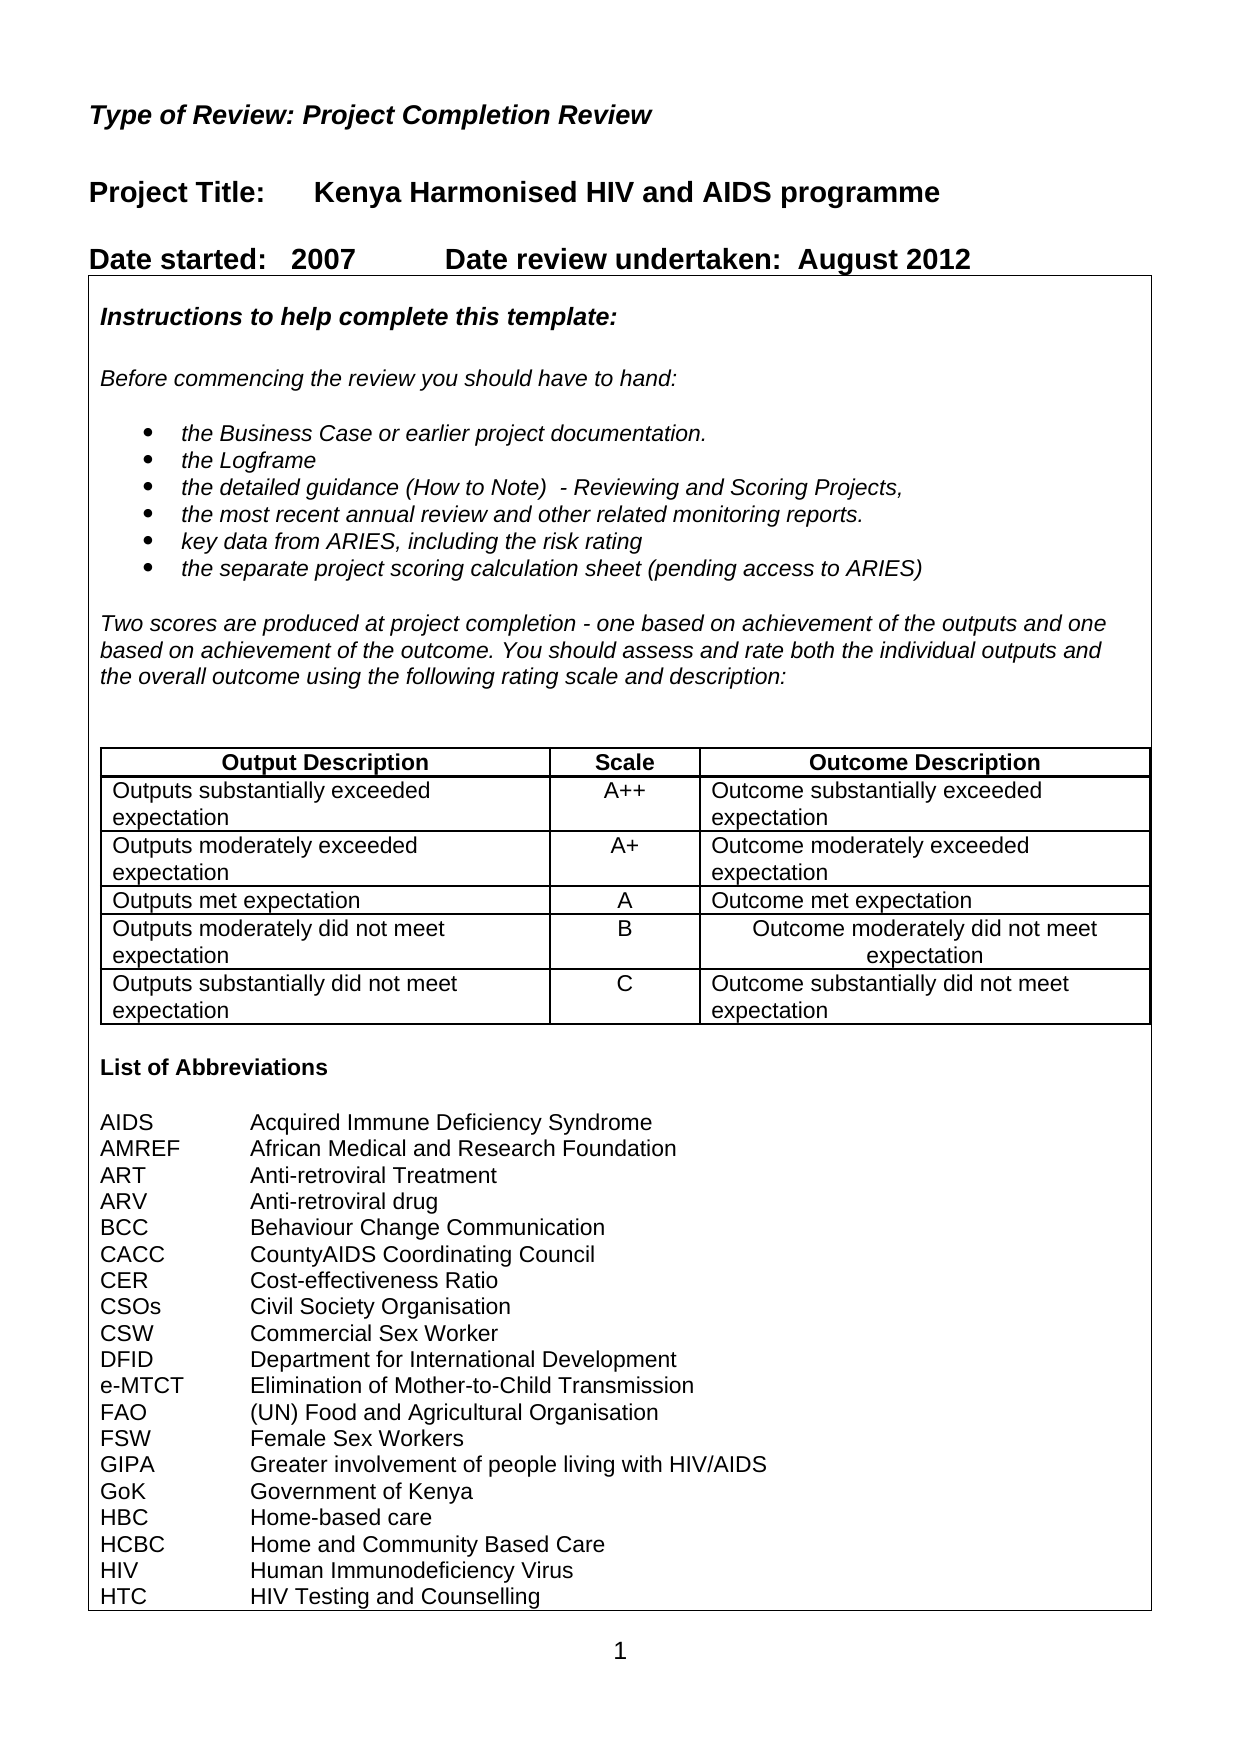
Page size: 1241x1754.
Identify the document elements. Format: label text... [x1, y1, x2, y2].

subtitle Type of Review: Project Completion Review [89, 99, 1152, 130]
table_header Instructions to help complete this template: Before commencing the review you should have to hand: the Business Case or earlier project documentation. the Logframe the detailed guidance (How to Note) - Reviewing and Scoring Projects, the most recent annual review and other related monitoring reports. key data from ARIES, including the risk rating the separate project scoring calculation sheet (pending access to ARIES) Two scores are produced at project completion - one based on achievement of the outputs and one based on achievement of the outcome. You should assess and rate both the individual outputs and the overall outcome using the following rating scale and description: List of Abbreviations AIDS Acquired Immune Deficiency Syndrome AMREF African Medical and Research Foundation ART Anti-retroviral Treatment ARV Anti-retroviral drug BCC Behaviour Change Communication CACC CountyAIDS Coordinating Council CER Cost-effectiveness Ratio CSOs Civil Society Organisation CSW Commercial Sex Worker DFID Department for International Development e-MTCT Elimination of Mother-to-Child Transmission FAO (UN) Food and Agricultural Organisation FSW Female Sex Workers GIPA Greater involvement of people living with HIV/AIDS GoK Government of Kenya HBC Home-based care HCBC Home and Community Based Care HIV Human Immunodeficiency Virus HTC HIV Testing and Counselling [89, 276, 1151, 1609]
table_cell C [551, 970, 699, 1023]
table_cell Outcome met expectation [701, 887, 1149, 913]
table_cell A+ [551, 832, 699, 885]
table_cell A++ [551, 778, 699, 830]
table_header Scale [551, 749, 699, 775]
table_cell Outputs substantially exceeded expectation [102, 778, 549, 830]
table_cell Outcome substantially did not meet expectation [701, 970, 1149, 1023]
table_cell A [551, 887, 699, 913]
table_cell Outcome substantially exceeded expectation [701, 778, 1149, 830]
table_cell Outputs substantially did not meet expectation [102, 970, 549, 1023]
table_cell Outputs met expectation [102, 887, 549, 913]
table_cell B [551, 915, 699, 968]
table_cell Outcome moderately did not meet expectation [701, 915, 1149, 968]
table_cell Outcome moderately exceeded expectation [701, 832, 1149, 885]
table_cell Outputs moderately did not meet expectation [102, 915, 549, 968]
text Project Title: Kenya Harmonised HIV and AIDS programme [89, 175, 1152, 208]
table_header Outcome Description [701, 749, 1149, 775]
table_cell Outputs moderately exceeded expectation [102, 832, 549, 885]
table_header Output Description [102, 749, 549, 775]
text Date started: 2007 Date review undertaken: August 2012 [89, 242, 1152, 275]
